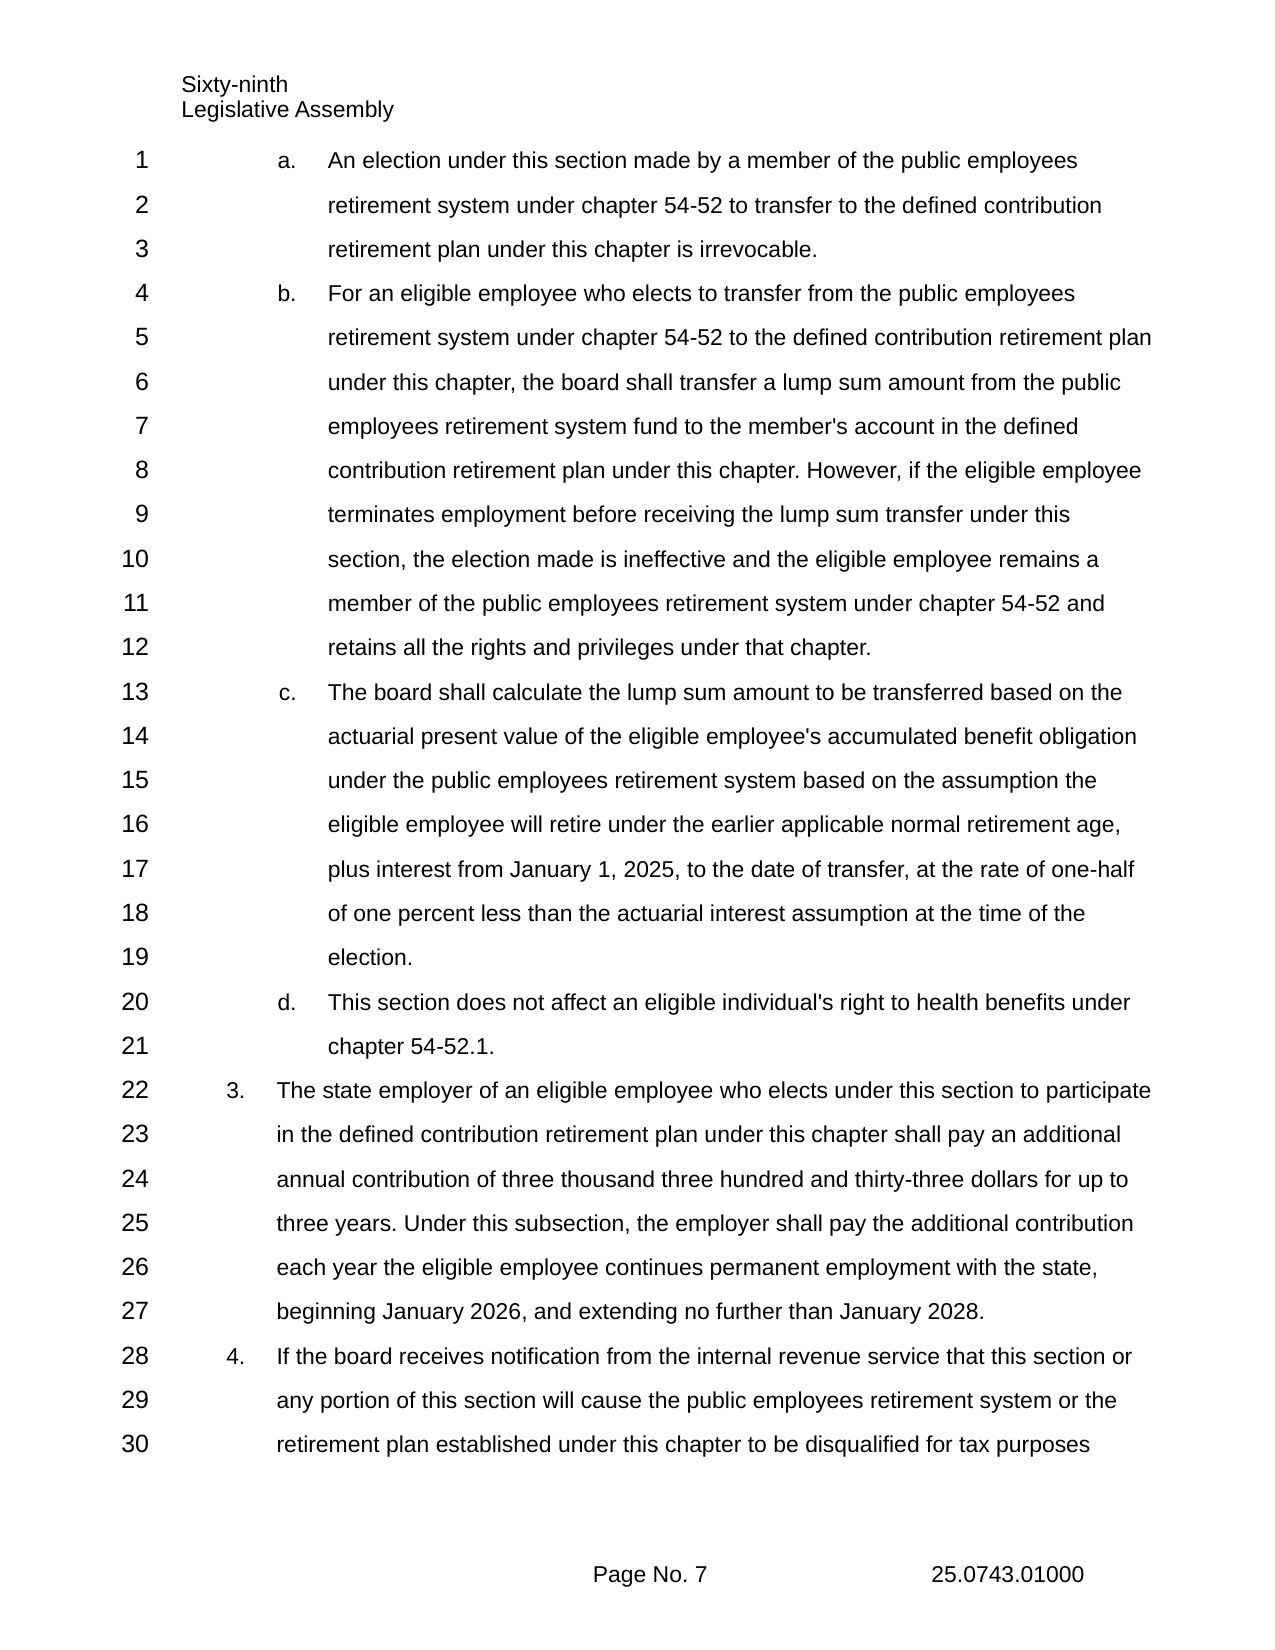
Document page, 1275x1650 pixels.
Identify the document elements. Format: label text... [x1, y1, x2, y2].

text 4. If the board receives notification from the internal revenue service that this section or any portion of this section will cause the public employees retirement system or the retirement plan established under this chapter to be disqualified for tax purposes [181, 1329, 1154, 1461]
text b. For an eligible employee who elects to transfer from the public employees retirement system under chapter 54‑52 to the defined contribution retirement plan under this chapter, the board shall transfer a lump sum amount from the public employees retirement system fund to the member's account in the defined contribution retirement plan under this chapter. However, if the eligible employee terminates employment before receiving the lump sum transfer under this section, the election made is ineffective and the eligible employee remains a member of the public employees retirement system under chapter 54‑52 and retains all the rights and privileges under that chapter. [181, 266, 1154, 664]
text a. An election under this section made by a member of the public employees retirement system under chapter 54‑52 to transfer to the defined contribution retirement plan under this chapter is irrevocable. [181, 133, 1154, 266]
text 3. The state employer of an eligible employee who elects under this section to participate in the defined contribution retirement plan under this chapter shall pay an additional annual contribution of three thousand three hundred and thirty‑three dollars for up to three years. Under this subsection, the employer shall pay the additional contribution each year the eligible employee continues permanent employment with the state, beginning January 2026, and extending no further than January 2028. [181, 1063, 1154, 1329]
text c. The board shall calculate the lump sum amount to be transferred based on the actuarial present value of the eligible employee's accumulated benefit obligation under the public employees retirement system based on the assumption the eligible employee will retire under the earlier applicable normal retirement age, plus interest from January 1, 2025, to the date of transfer, at the rate of one‑half of one percent less than the actuarial interest assumption at the time of the election. [181, 664, 1154, 974]
text d. This section does not affect an eligible individual's right to health benefits under chapter 54‑52.1. [181, 974, 1154, 1063]
